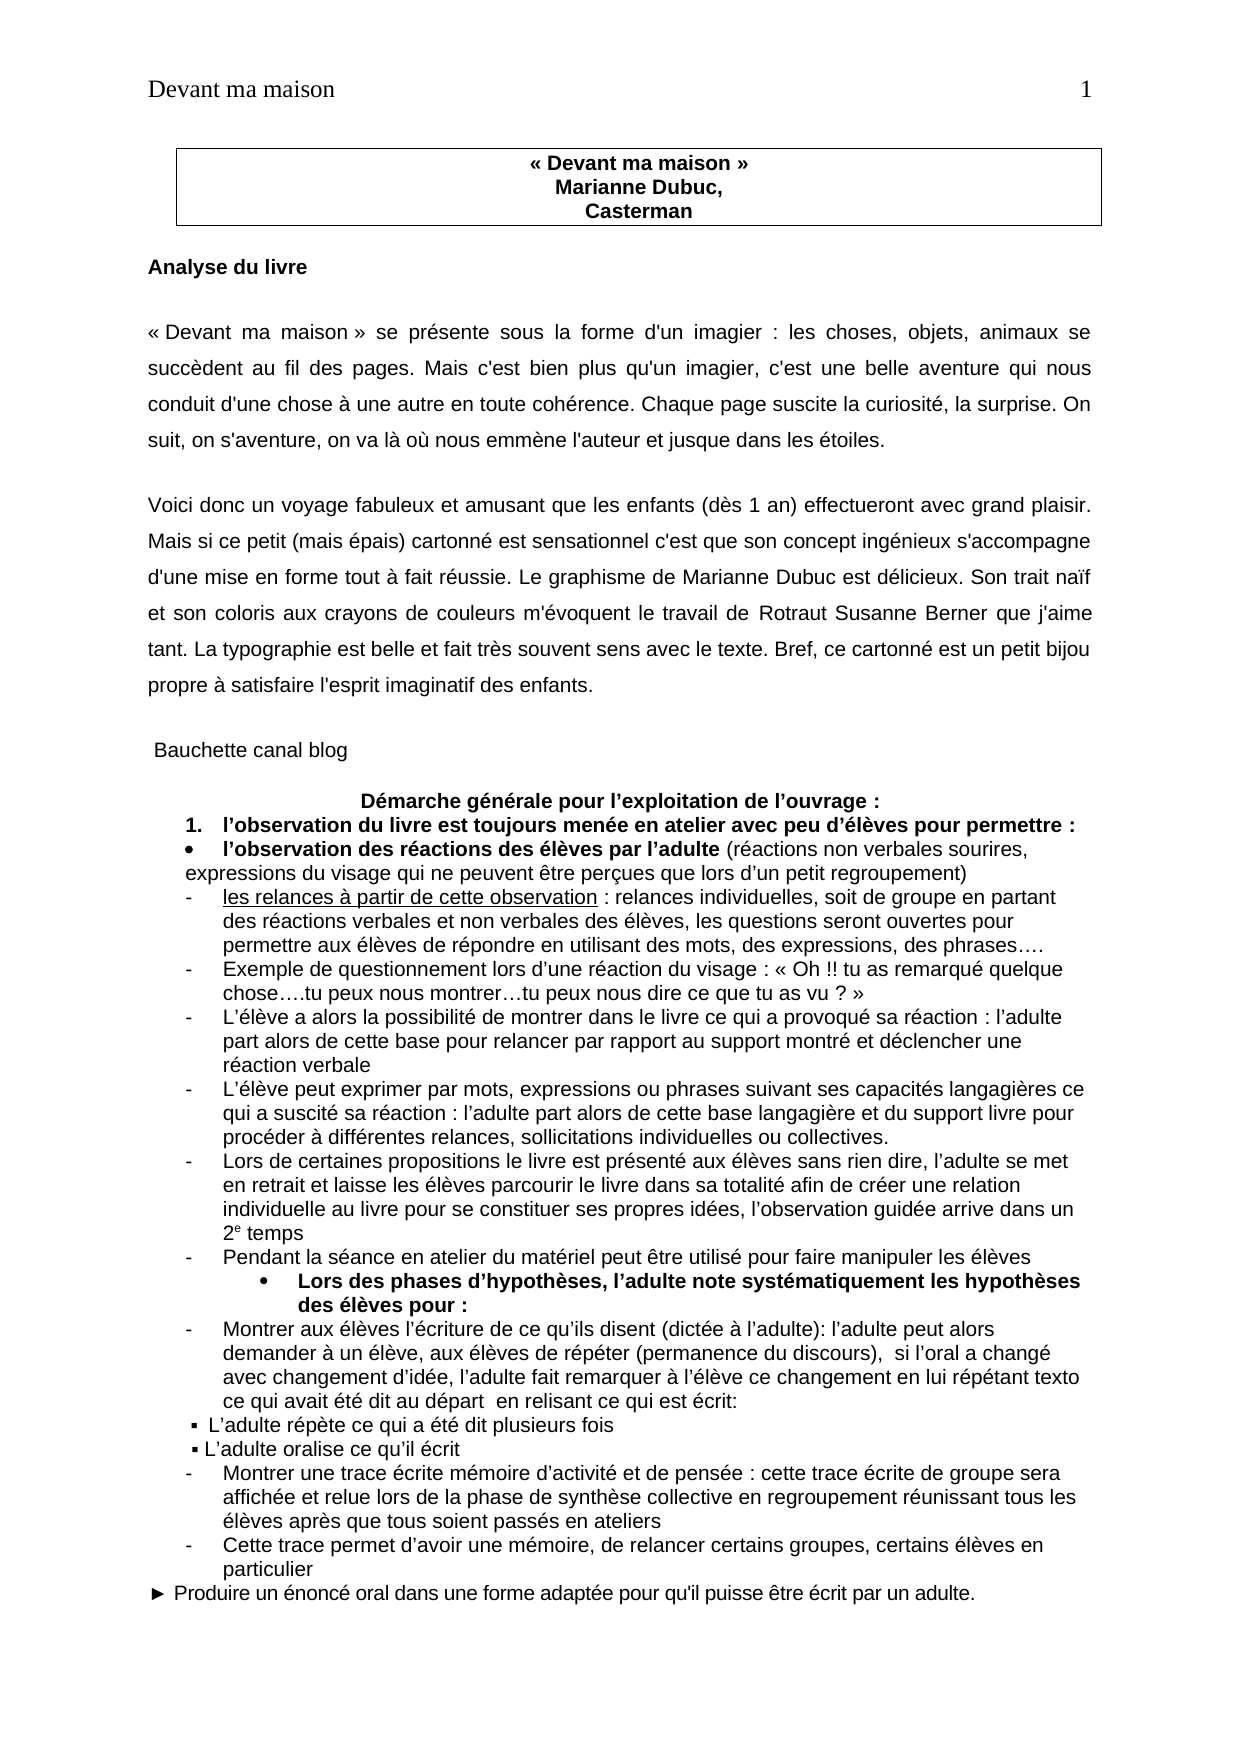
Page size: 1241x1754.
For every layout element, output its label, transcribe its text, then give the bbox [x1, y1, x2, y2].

list L’élève peut exprimer par mots, expressions ou phrases suivant ses capacités langagières ce qui a suscité sa réaction : l’adulte part alors de cette base langagière et du support livre pour procéder à différentes relances, sollicitations individuelles ou collectives. [185, 1077, 1093, 1149]
text « Devant ma maison » [177, 149, 1101, 172]
list Lors des phases d’hypothèses, l’adulte note systématiquement les hypothèses des élèves pour : [260, 1268, 1093, 1317]
text Analyse du livre [148, 255, 1093, 279]
list Pendant la séance en atelier du matériel peut être utilisé pour faire manipuler les élèves [185, 1244, 1093, 1268]
list Montrer aux élèves l’écriture de ce qu’ils disent (dictée à l’adulte): l’adulte peut alors demander à un élève, aux élèves de répéter (permanence du discours), si l’oral a changé avec changement d’idée, l’adulte fait remarquer à l’élève ce changement en lui répétant texto ce qui avait été dit au départ en relisant ce qui est écrit: [185, 1317, 1093, 1412]
list Montrer une trace écrite mémoire d’activité et de pensée : cette trace écrite de groupe sera affichée et relue lors de la phase de synthèse collective en regroupement réunissant tous les élèves après que tous soient passés en ateliers [185, 1461, 1093, 1533]
text Démarche générale pour l’exploitation de l’ouvrage : [148, 789, 1093, 813]
list les relances à partir de cette observation : relances individuelles, soit de groupe en partant des réactions verbales et non verbales des élèves, les questions seront ouvertes pour permettre aux élèves de répondre en utilisant des mots, des expressions, des phrases…. [185, 885, 1093, 957]
list l’observation du livre est toujours menée en atelier avec peu d’élèves pour permettre : [185, 813, 1093, 837]
text Marianne Dubuc, [177, 172, 1101, 196]
list Cette trace permet d’avoir une mémoire, de relancer certains groupes, certains élèves en particulier [185, 1533, 1093, 1581]
list Lors de certaines propositions le livre est présenté aux élèves sans rien dire, l’adulte se met en retrait et laisse les élèves parcourir le livre dans sa totalité afin de créer une relation individuelle au livre pour se constituer ses propres idées, l’observation guidée arrive dans un 2e temps [185, 1149, 1093, 1244]
text ▪ L’adulte oralise ce qu’il écrit [185, 1437, 1093, 1461]
list L’élève a alors la possibilité de montrer dans le livre ce qui a provoqué sa réaction : l’adulte part alors de cette base pour relancer par rapport au support montré et déclencher une réaction verbale [185, 1005, 1093, 1077]
text Casterman [177, 196, 1101, 225]
text « Devant ma maison » se présente sous la forme d'un imagier : les choses, objets, animaux se succèdent au fil des pages. Mais c'est bien plus qu'un imagier, c'est une belle aventure qui nous conduit d'une chose à une autre en toute cohérence. Chaque page suscite la curiosité, la surprise. On suit, on s'aventure, on va là où nous emmène l'auteur et jusque dans les étoiles. [148, 320, 1093, 452]
text Bauchette canal blog [148, 738, 1093, 762]
list Exemple de questionnement lors d’une réaction du visage : « Oh !! tu as remarqué quelque chose….tu peux nous montrer…tu peux nous dire ce que tu as vu ? » [185, 957, 1093, 1005]
text ▪ L’adulte répète ce qui a été dit plusieurs fois [185, 1412, 1093, 1437]
text Voici donc un voyage fabuleux et amusant que les enfants (dès 1 an) effectueront avec grand plaisir. Mais si ce petit (mais épais) cartonné est sensationnel c'est que son concept ingénieux s'accompagne d'une mise en forme tout à fait réussie. Le graphisme de Marianne Dubuc est délicieux. Son trait naïf et son coloris aux crayons de couleurs m'évoquent le travail de Rotraut Susanne Berner que j'aime tant. La typographie est belle et fait très souvent sens avec le texte. Bref, ce cartonné est un petit bijou propre à satisfaire l'esprit imaginatif des enfants. [148, 493, 1093, 697]
text ► Produire un énoncé oral dans une forme adaptée pour qu'il puisse être écrit par un adulte. [148, 1581, 1093, 1604]
text expressions du visage qui ne peuvent être perçues que lors d’un petit regroupement) [185, 861, 1093, 885]
list l’observation des réactions des élèves par l’adulte (réactions non verbales sourires, [185, 837, 1093, 861]
